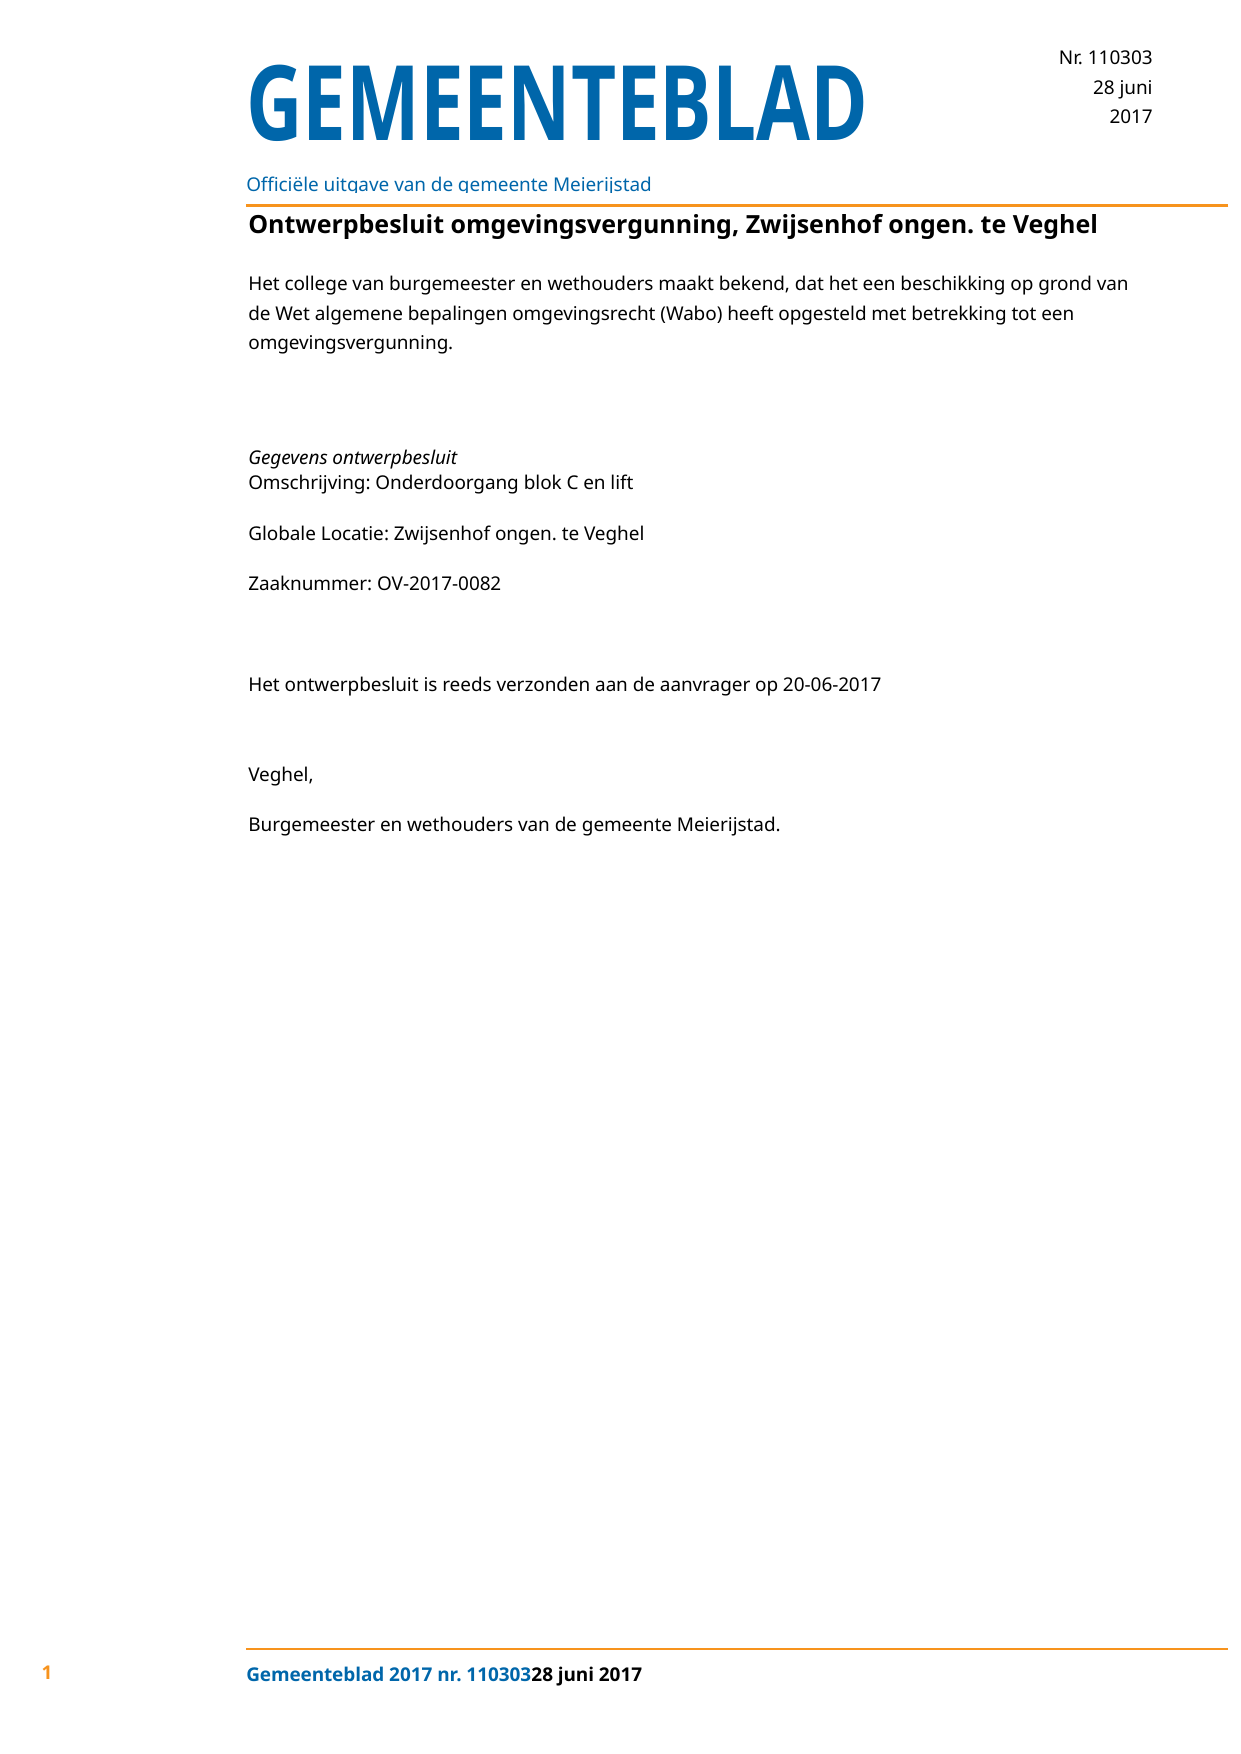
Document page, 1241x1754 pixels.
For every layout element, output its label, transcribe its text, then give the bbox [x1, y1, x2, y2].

picture [41, 47, 231, 172]
text Ontwerpbesluit omgevingsvergunning, Zwijsenhof ongen. te Veghel [248, 207, 1152, 241]
text Gegevens ontwerpbesluit [248, 444, 1152, 469]
text Het ontwerpbesluit is reeds verzonden aan de aanvrager op 20-06-2017 [248, 671, 1152, 697]
text Burgemeester en wethouders van de gemeente Meierijstad. [248, 811, 1152, 837]
text Omschrijving: Onderdoorgang blok C en lift [248, 469, 1152, 495]
text Zaaknummer: OV-2017-0082 [248, 570, 1152, 596]
text Veghel, [248, 761, 1152, 787]
text Globale Locatie: Zwijsenhof ongen. te Veghel [248, 520, 1152, 546]
text Het college van burgemeester en wethouders maakt bekend, dat het een beschikking op grond van de Wet algemene bepalingen omgevingsrecht (Wabo) heeft opgesteld met betrekking tot een omgevingsvergunning. [248, 270, 1152, 355]
